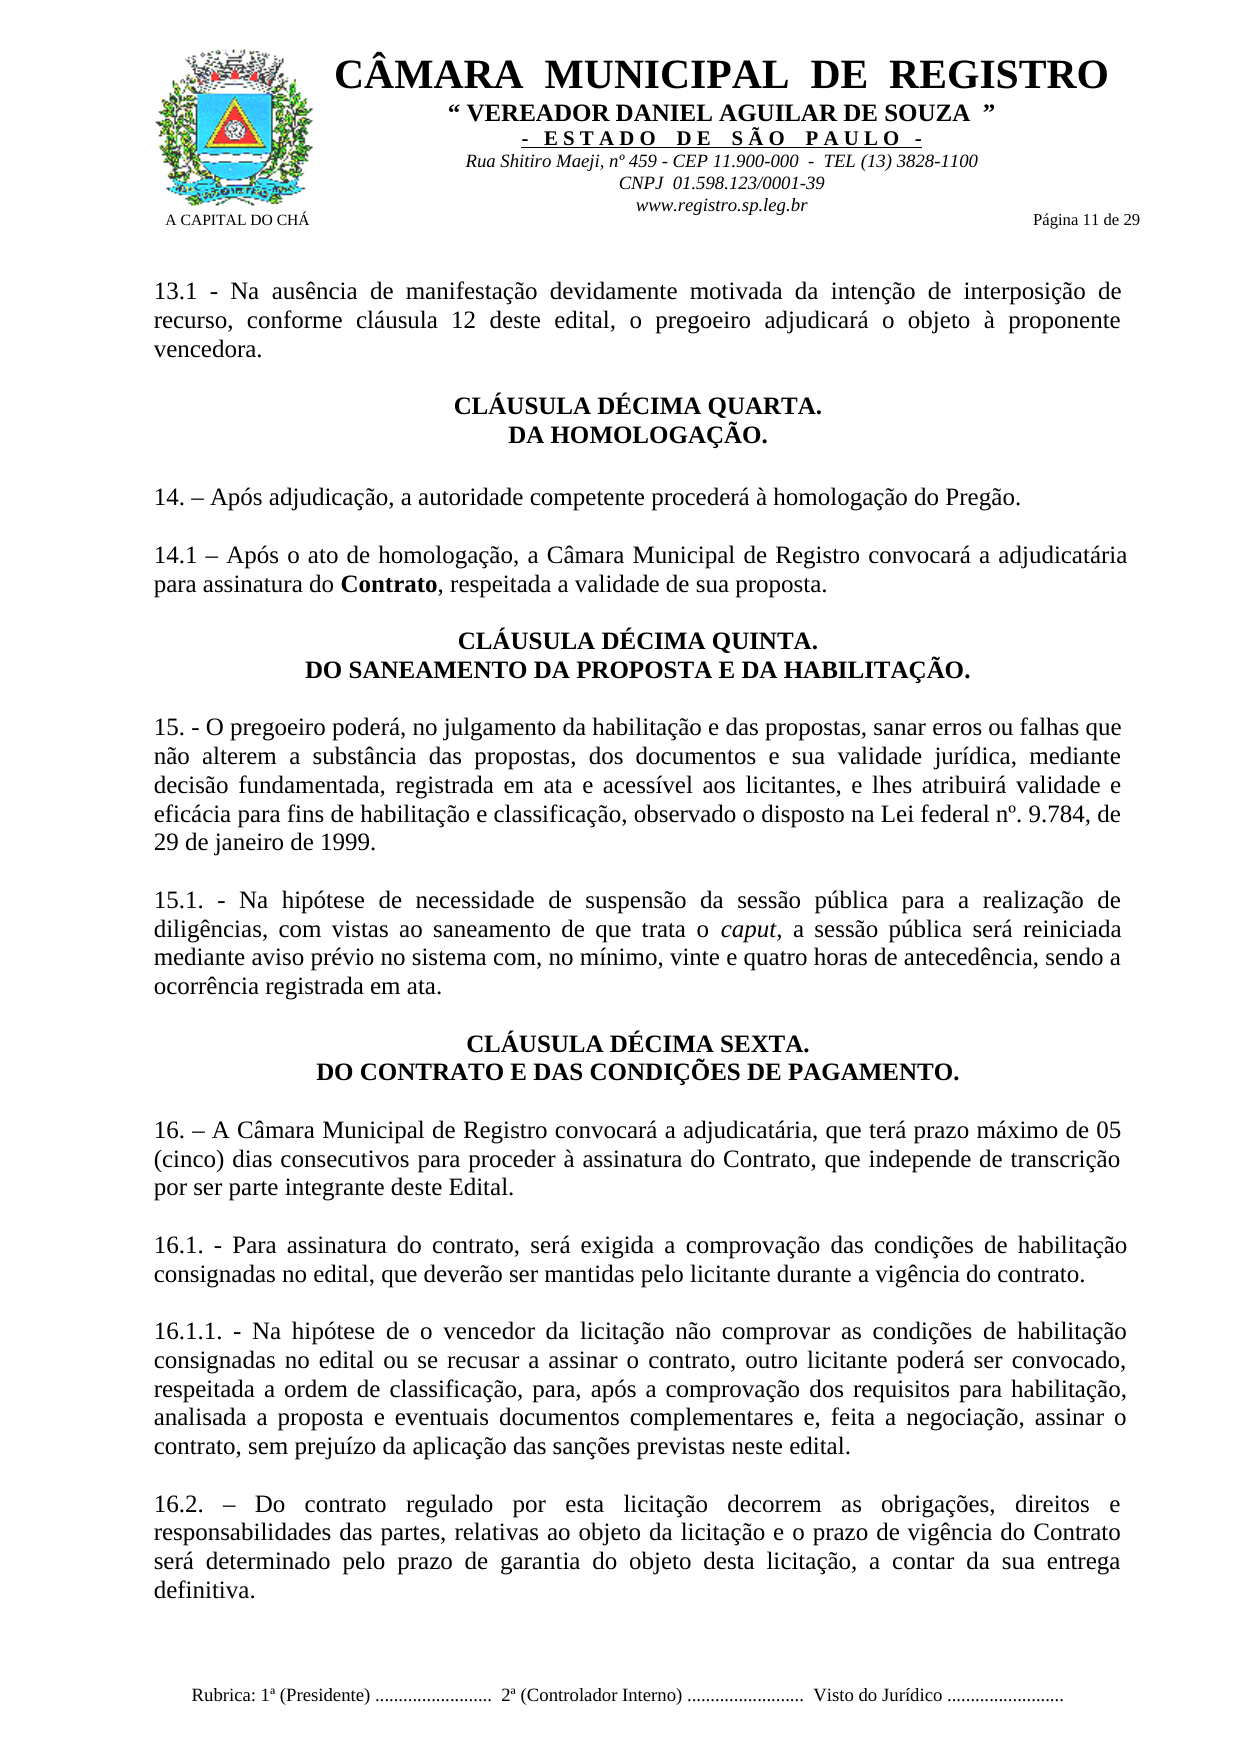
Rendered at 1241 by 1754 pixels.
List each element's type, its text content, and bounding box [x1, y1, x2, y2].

text CLÁUSULA DÉCIMA QUARTA. [153, 391, 1122, 420]
text DO CONTRATO E DAS CONDIÇÕES DE PAGAMENTO. [153, 1057, 1122, 1086]
list 16.1.1. - Na hipótese de o vencedor da licitação não comprovar as condições de habilitação consignadas no edital ou se recusar a assinar o contrato, outro licitante poderá ser convocado, respeitada a ordem de classificação, para, após a comprovação dos requisitos para habilitação, analisada a proposta e eventuais documentos complementares e, feita a negociação, assinar o contrato, sem prejuízo da aplicação das sanções previstas neste edital. [153, 1316, 1128, 1460]
subtitle DO SANEAMENTO DA PROPOSTA E DA HABILITAÇÃO. [153, 655, 1122, 684]
text CLÁUSULA DÉCIMA SEXTA. [153, 1029, 1122, 1057]
text 15. - O pregoeiro poderá, no julgamento da habilitação e das propostas, sanar erros ou falhas que não alterem a substância das propostas, dos documentos e sua validade jurídica, mediante decisão fundamentada, registrada em ata e acessível aos licitantes, e lhes atribuirá validade e eficácia para fins de habilitação e classificação, observado o disposto na Lei federal nº. 9.784, de 29 de janeiro de 1999. [153, 712, 1122, 856]
list 16.1. - Para assinatura do contrato, será exigida a comprovação das condições de habilitação consignadas no edital, que deverão ser mantidas pelo licitante durante a vigência do contrato. [153, 1230, 1128, 1287]
text 16. – A Câmara Municipal de Registro convocará a adjudicatária, que terá prazo máximo de 05 (cinco) dias consecutivos para proceder à assinatura do Contrato, que independe de transcrição por ser parte integrante deste Edital. [153, 1115, 1122, 1201]
text 15.1. - Na hipótese de necessidade de suspensão da sessão pública para a realização de diligências, com vistas ao saneamento de que trata o caput, a sessão pública será reiniciada mediante aviso prévio no sistema com, no mínimo, vinte e quatro horas de antecedência, sendo a ocorrência registrada em ata. [153, 885, 1122, 1000]
text 16.2. – Do contrato regulado por esta licitação decorrem as obrigações, direitos e responsabilidades das partes, relativas ao objeto da licitação e o prazo de vigência do Contrato será determinado pelo prazo de garantia do objeto desta licitação, a contar da sua entrega definitiva. [153, 1489, 1122, 1604]
text 13.1 - Na ausência de manifestação devidamente motivada da intenção de interposição de recurso, conforme cláusula 12 deste edital, o pregoeiro adjudicará o objeto à proponente vencedora. [153, 276, 1122, 363]
list 14.1 – Após o ato de homologação, a Câmara Municipal de Registro convocará a adjudicatária para assinatura do Contrato, respeitada a validade de sua proposta. [153, 540, 1128, 597]
list 14. – Após adjudicação, a autoridade competente procederá à homologação do Pregão. [153, 482, 1122, 510]
subtitle DA HOMOLOGAÇÃO. [153, 420, 1122, 449]
text CLÁUSULA DÉCIMA QUINTA. [153, 626, 1122, 655]
